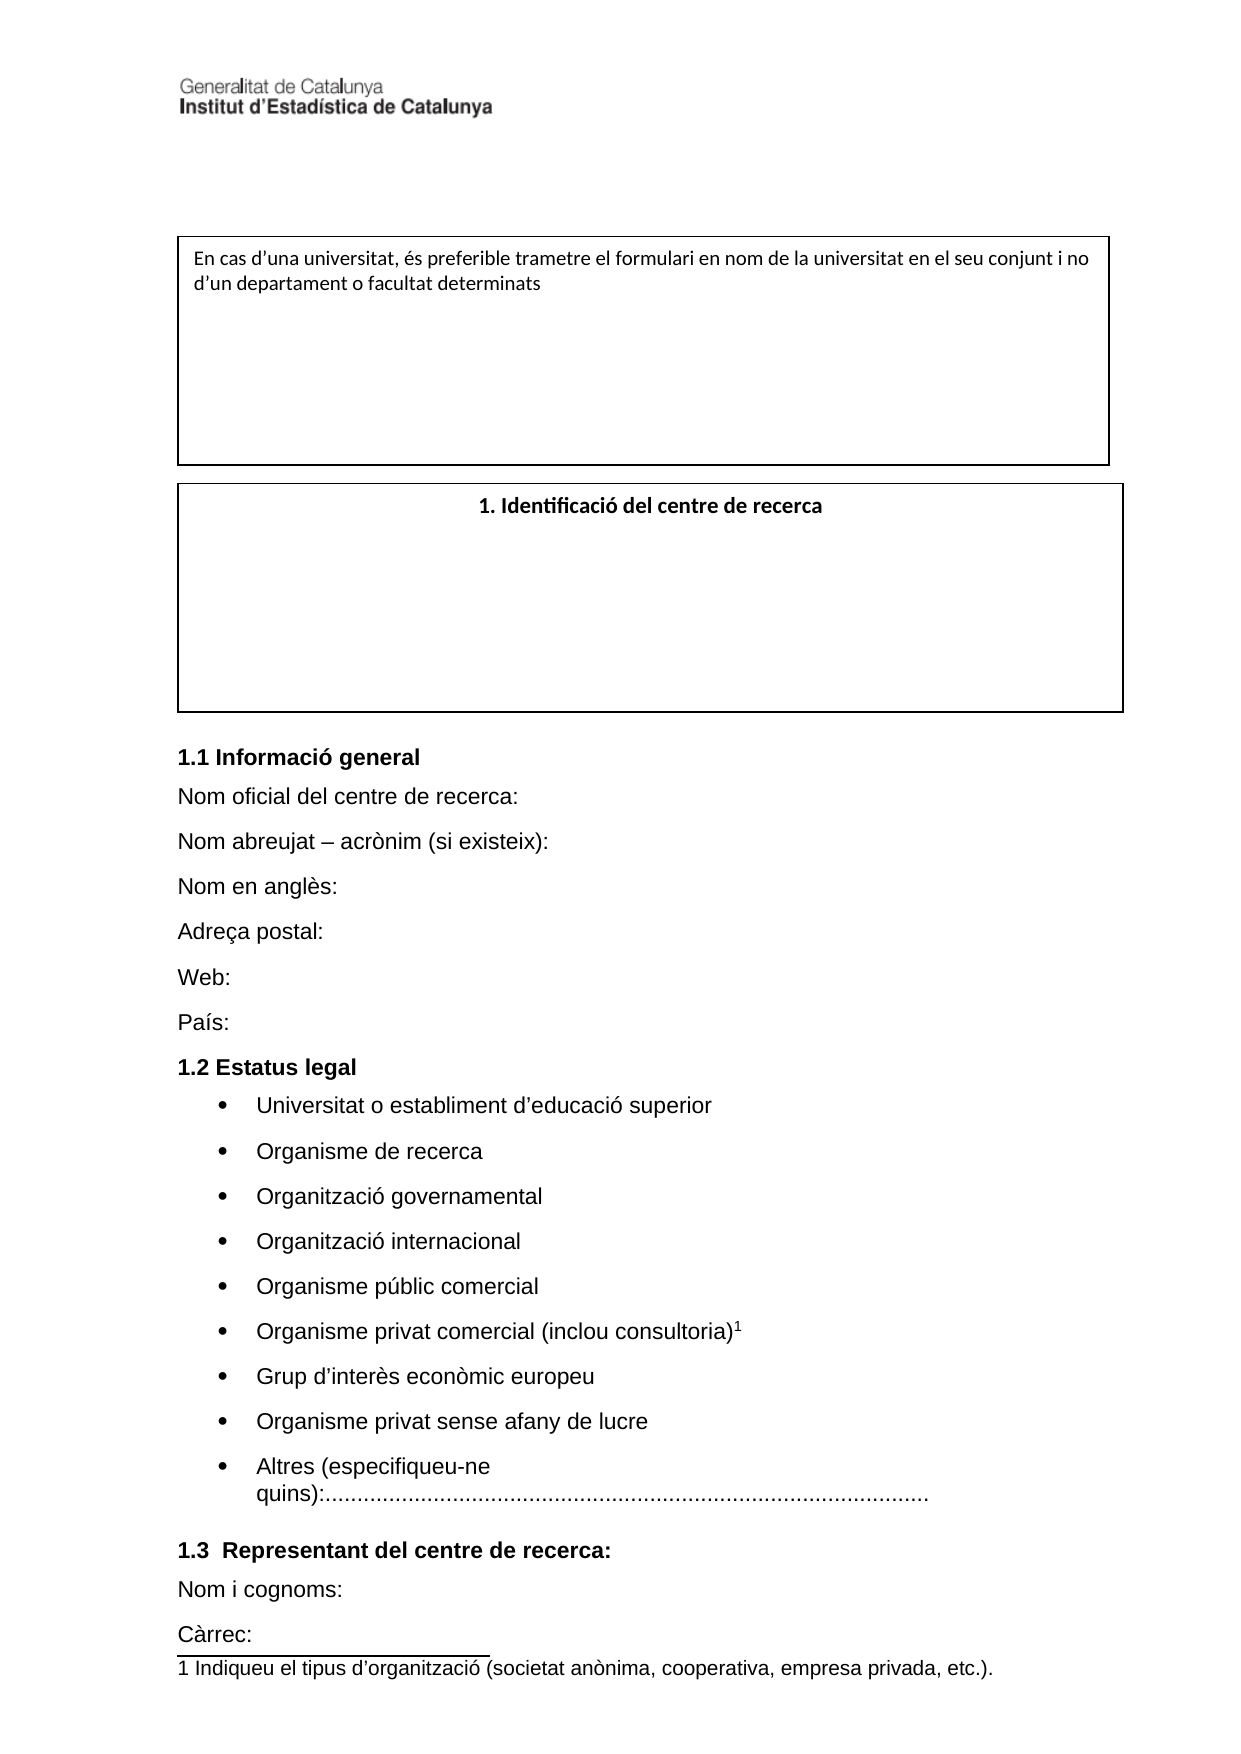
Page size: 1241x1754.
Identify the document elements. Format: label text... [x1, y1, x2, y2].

list Altres (especifiqueu-ne quins):............................................................................................... [218, 1453, 1122, 1506]
text Adreça postal: [177, 918, 1122, 945]
text Web: [177, 963, 1122, 990]
text Nom en anglès: [177, 873, 1122, 899]
text Nom i cognoms: [177, 1576, 1122, 1602]
list Universitat o establiment d’educació superior [218, 1092, 1122, 1119]
list Organització governamental [218, 1183, 1122, 1209]
text Nom oficial del centre de recerca: [177, 783, 1122, 809]
text 1.1 Informació general [177, 744, 1122, 771]
text 1.3 Representant del centre de recerca: [177, 1537, 1122, 1564]
text 1.2 Estatus legal [177, 1054, 1122, 1080]
text Nom abreujat – acrònim (si existeix): [177, 828, 1122, 854]
text En cas d’una universitat, és preferible trametre el formulari en nom de la universitat en el seu conjunt i no d’un departament o facultat determinats [194, 245, 1093, 296]
text País: [177, 1008, 1122, 1035]
list Organisme privat sense afany de lucre [218, 1408, 1122, 1434]
list Organisme de recerca [218, 1138, 1122, 1164]
list Indiqueu el tipus d’organització (societat anònima, cooperativa, empresa privada, etc.). [177, 1656, 1122, 1680]
text Càrrec: [177, 1621, 1122, 1648]
text 1. Identificació del centre de recerca [194, 492, 1107, 520]
list Grup d’interès econòmic europeu [218, 1363, 1122, 1389]
list Organització internacional [218, 1228, 1122, 1254]
list Organisme privat comercial (inclou consultoria) [218, 1318, 1122, 1344]
list Organisme públic comercial [218, 1273, 1122, 1299]
